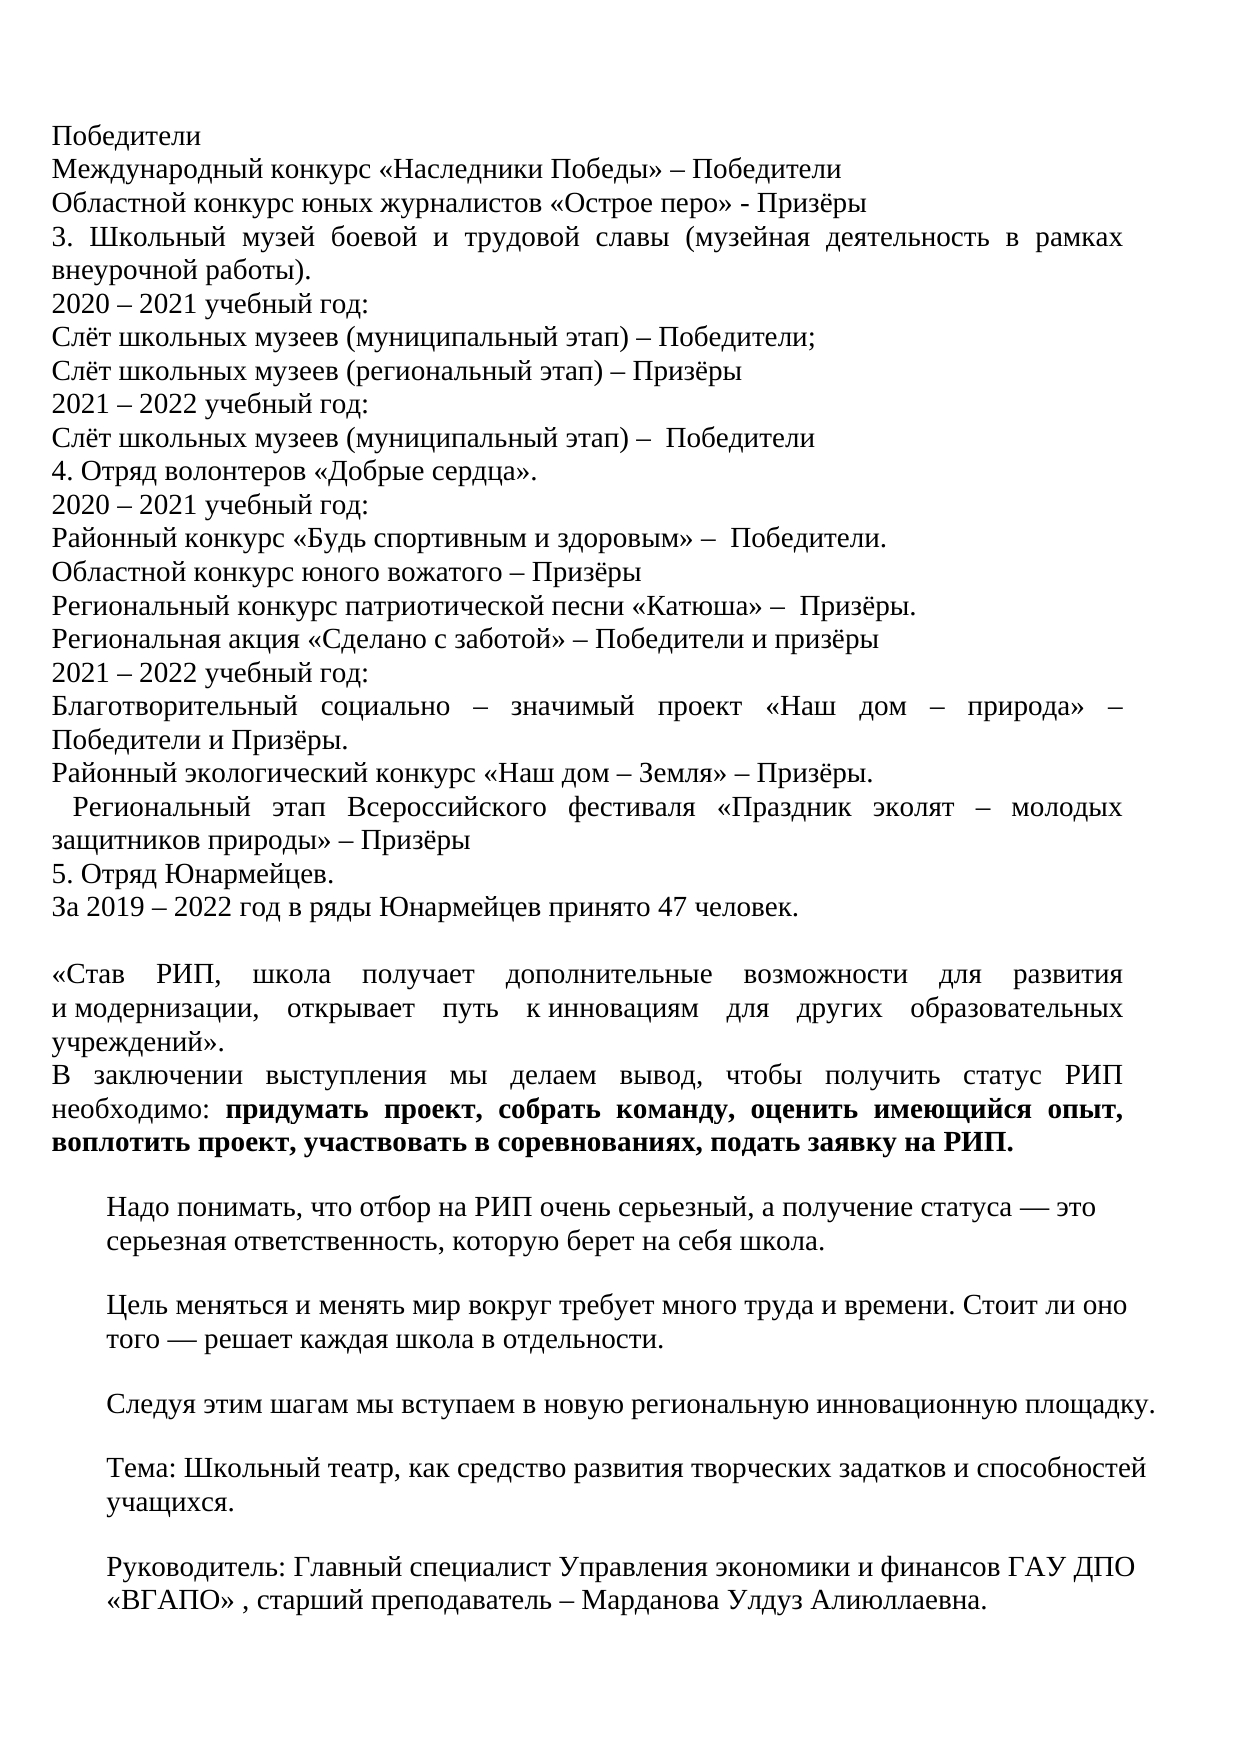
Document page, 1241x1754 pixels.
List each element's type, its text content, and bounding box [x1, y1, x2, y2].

text 4. Отряд волонтеров «Добрые сердца». [51, 453, 1124, 487]
text 3. Школьный музей боевой и трудовой славы (музейная деятельность в рамках внеурочной работы). [51, 219, 1124, 286]
text Руководитель: Главный специалист Управления экономики и финансов ГАУ ДПО «ВГАПО» , старший преподаватель – Марданова Улдуз Алиюллаевна. [106, 1549, 1163, 1616]
text Региональная акция «Сделано с заботой» – Победители и призёры [51, 621, 1124, 655]
text Благотворительный социально – значимый проект «Наш дом – природа» – Победители и Призёры. [51, 688, 1124, 755]
text Областной конкурс юных журналистов «Острое перо» - Призёры [51, 185, 1124, 219]
text Слёт школьных музеев (муниципальный этап) – Победители [51, 420, 1124, 453]
text Районный экологический конкурс «Наш дом – Земля» – Призёры. [51, 755, 1124, 789]
text «Став РИП, школа получает дополнительные возможности для развития и модернизации, открывает путь к инновациям для других образовательных учреждений». [51, 957, 1124, 1057]
text 2021 – 2022 учебный год: [51, 655, 1124, 688]
text 2020 – 2021 учебный год: [51, 487, 1124, 521]
text 2021 – 2022 учебный год: [51, 386, 1124, 420]
text Международный конкурс «Наследники Победы» – Победители [51, 152, 1124, 185]
text Региональный конкурс патриотической песни «Катюша» – Призёры. [51, 588, 1124, 621]
text Победители [51, 118, 1124, 152]
text 2020 – 2021 учебный год: [51, 286, 1124, 319]
text Региональный этап Всероссийского фестиваля «Праздник эколят – молодых защитников природы» – Призёры [51, 789, 1124, 856]
text Слёт школьных музеев (муниципальный этап) – Победители; [51, 319, 1124, 353]
text В заключении выступления мы делаем вывод, чтобы получить статус РИП необходимо: придумать проект, собрать команду, оценить имеющийся опыт, воплотить проект, участвовать в соревнованиях, подать заявку на РИП. [51, 1057, 1124, 1158]
text Следуя этим шагам мы вступаем в новую региональную инновационную площадку. [106, 1386, 1163, 1419]
text За 2019 – 2022 год в ряды Юнармейцев принято 47 человек. [51, 889, 1124, 923]
text Районный конкурс «Будь спортивным и здоровым» – Победители. [51, 521, 1124, 554]
text Тема: Школьный театр, как средство развития творческих задатков и способностей учащихся. [106, 1451, 1163, 1518]
text Надо понимать, что отбор на РИП очень серьезный, а получение статуса — это серьезная ответственность, которую берет на себя школа. [106, 1189, 1163, 1256]
text Областной конкурс юного вожатого – Призёры [51, 554, 1124, 588]
text Слёт школьных музеев (региональный этап) – Призёры [51, 353, 1124, 386]
text Цель меняться и менять мир вокруг требует много труда и времени. Стоит ли оно того — решает каждая школа в отдельности. [106, 1287, 1163, 1354]
text 5. Отряд Юнармейцев. [51, 856, 1124, 889]
